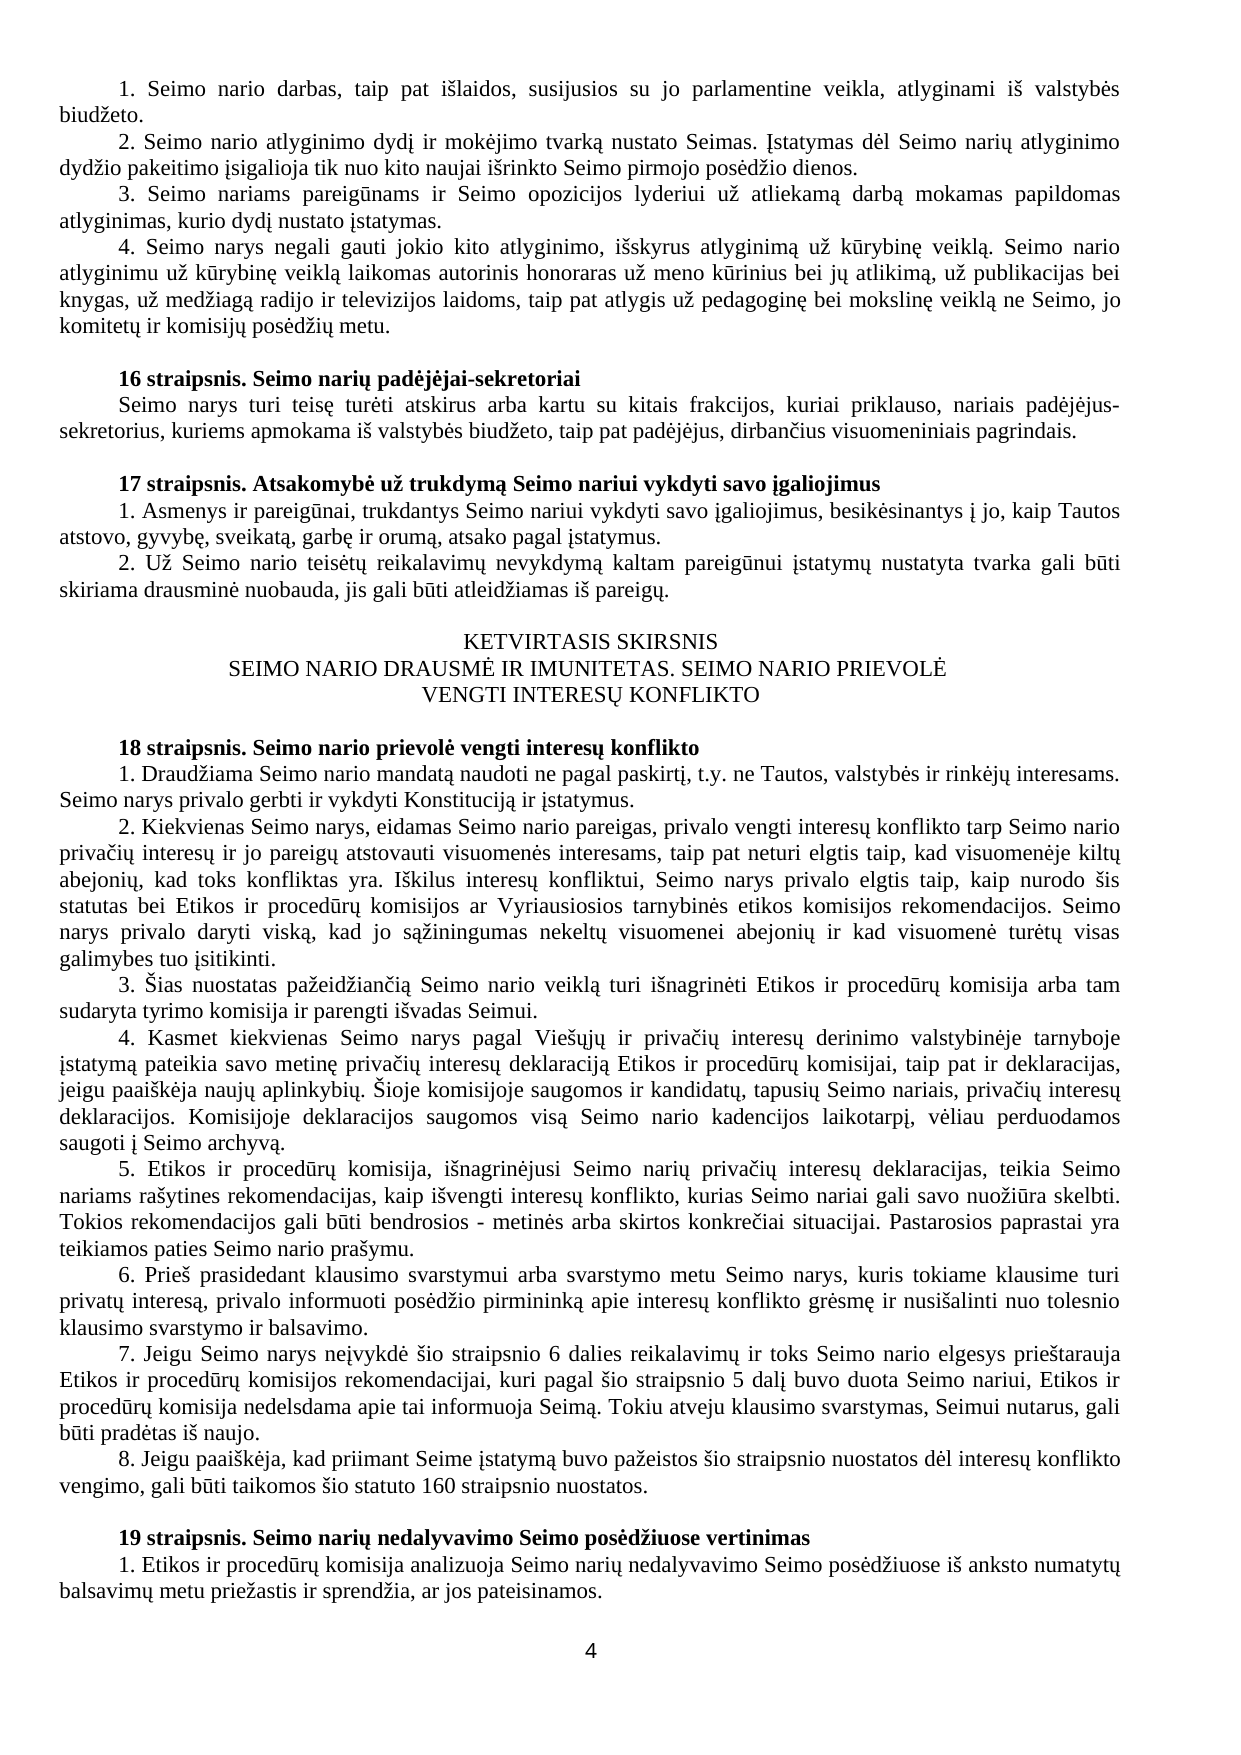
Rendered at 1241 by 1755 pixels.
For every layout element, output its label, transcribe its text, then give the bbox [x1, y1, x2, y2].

text SEIMO NARIO DRAUSMĖ IR IMUNITETAS. SEIMO NARIO PRIEVOLĖ [59, 655, 1122, 681]
text VENGTI INTERESŲ KONFLIKTO [59, 681, 1122, 707]
text 5. Etikos ir procedūrų komisija, išnagrinėjusi Seimo narių privačių interesų deklaracijas, teikia Seimo nariams rašytines rekomendacijas, kaip išvengti interesų konflikto, kurias Seimo nariai gali savo nuožiūra skelbti. Tokios rekomendacijos gali būti bendrosios - metinės arba skirtos konkrečiai situacijai. Pastarosios paprastai yra teikiamos paties Seimo nario prašymu. [59, 1156, 1122, 1261]
text KETVIRTASIS SKIRSNIS [59, 628, 1122, 655]
text 1. Seimo nario darbas, taip pat išlaidos, susijusios su jo parlamentine veikla, atlyginami iš valstybės biudžeto. [59, 75, 1122, 128]
text 2. Seimo nario atlyginimo dydį ir mokėjimo tvarką nustato Seimas. Įstatymas dėl Seimo narių atlyginimo dydžio pakeitimo įsigalioja tik nuo kito naujai išrinkto Seimo pirmojo posėdžio dienos. [59, 128, 1122, 180]
text 6. Prieš prasidedant klausimo svarstymui arba svarstymo metu Seimo narys, kuris tokiame klausime turi privatų interesą, privalo informuoti posėdžio pirmininką apie interesų konflikto grėsmę ir nusišalinti nuo tolesnio klausimo svarstymo ir balsavimo. [59, 1261, 1122, 1340]
text 2. Už Seimo nario teisėtų reikalavimų nevykdymą kaltam pareigūnui įstatymų nustatyta tvarka gali būti skiriama drausminė nuobauda, jis gali būti atleidžiamas iš pareigų. [59, 549, 1122, 602]
text 3. Šias nuostatas pažeidžiančią Seimo nario veiklą turi išnagrinėti Etikos ir procedūrų komisija arba tam sudaryta tyrimo komisija ir parengti išvadas Seimui. [59, 971, 1122, 1024]
text 8. Jeigu paaiškėja, kad priimant Seime įstatymą buvo pažeistos šio straipsnio nuostatos dėl interesų konflikto vengimo, gali būti taikomos šio statuto 160 straipsnio nuostatos. [59, 1445, 1122, 1498]
text Seimo narys turi teisę turėti atskirus arba kartu su kitais frakcijos, kuriai priklauso, nariais padėjėjus-sekretorius, kuriems apmokama iš valstybės biudžeto, taip pat padėjėjus, dirbančius visuomeniniais pagrindais. [59, 391, 1122, 444]
text 4. Seimo narys negali gauti jokio kito atlyginimo, išskyrus atlyginimą už kūrybinę veiklą. Seimo nario atlyginimu už kūrybinę veiklą laikomas autorinis honoraras už meno kūrinius bei jų atlikimą, už publikacijas bei knygas, už medžiagą radijo ir televizijos laidoms, taip pat atlygis už pedagoginę bei mokslinę veiklą ne Seimo, jo komitetų ir komisijų posėdžių metu. [59, 233, 1122, 338]
text 1. Draudžiama Seimo nario mandatą naudoti ne pagal paskirtį, t.y. ne Tautos, valstybės ir rinkėjų interesams. Seimo narys privalo gerbti ir vykdyti Konstituciją ir įstatymus. [59, 760, 1122, 813]
text 7. Jeigu Seimo narys neįvykdė šio straipsnio 6 dalies reikalavimų ir toks Seimo nario elgesys prieštarauja Etikos ir procedūrų komisijos rekomendacijai, kuri pagal šio straipsnio 5 dalį buvo duota Seimo nariui, Etikos ir procedūrų komisija nedelsdama apie tai informuoja Seimą. Tokiu atveju klausimo svarstymas, Seimui nutarus, gali būti pradėtas iš naujo. [59, 1340, 1122, 1445]
text 16 straipsnis. Seimo narių padėjėjai-sekretoriai [59, 365, 1122, 391]
text 17 straipsnis. Atsakomybė už trukdymą Seimo nariui vykdyti savo įgaliojimus [59, 470, 1122, 497]
text 4. Kasmet kiekvienas Seimo narys pagal Viešųjų ir privačių interesų derinimo valstybinėje tarnyboje įstatymą pateikia savo metinę privačių interesų deklaraciją Etikos ir procedūrų komisijai, taip pat ir deklaracijas, jeigu paaiškėja naujų aplinkybių. Šioje komisijoje saugomos ir kandidatų, tapusių Seimo nariais, privačių interesų deklaracijos. Komisijoje deklaracijos saugomos visą Seimo nario kadencijos laikotarpį, vėliau perduodamos saugoti į Seimo archyvą. [59, 1024, 1122, 1156]
text 2. Kiekvienas Seimo narys, eidamas Seimo nario pareigas, privalo vengti interesų konflikto tarp Seimo nario privačių interesų ir jo pareigų atstovauti visuomenės interesams, taip pat neturi elgtis taip, kad visuomenėje kiltų abejonių, kad toks konfliktas yra. Iškilus interesų konfliktui, Seimo narys privalo elgtis taip, kaip nurodo šis statutas bei Etikos ir procedūrų komisijos ar Vyriausiosios tarnybinės etikos komisijos rekomendacijos. Seimo narys privalo daryti viską, kad jo sąžiningumas nekeltų visuomenei abejonių ir kad visuomenė turėtų visas galimybes tuo įsitikinti. [59, 813, 1122, 971]
text 1. Etikos ir procedūrų komisija analizuoja Seimo narių nedalyvavimo Seimo posėdžiuose iš anksto numatytų balsavimų metu priežastis ir sprendžia, ar jos pateisinamos. [59, 1551, 1122, 1603]
text 1. Asmenys ir pareigūnai, trukdantys Seimo nariui vykdyti savo įgaliojimus, besikėsinantys į jo, kaip Tautos atstovo, gyvybę, sveikatą, garbę ir orumą, atsako pagal įstatymus. [59, 497, 1122, 549]
text 3. Seimo nariams pareigūnams ir Seimo opozicijos lyderiui už atliekamą darbą mokamas papildomas atlyginimas, kurio dydį nustato įstatymas. [59, 180, 1122, 233]
text 19 straipsnis. Seimo narių nedalyvavimo Seimo posėdžiuose vertinimas [59, 1524, 1122, 1551]
text 18 straipsnis. Seimo nario prievolė vengti interesų konflikto [59, 734, 1122, 760]
